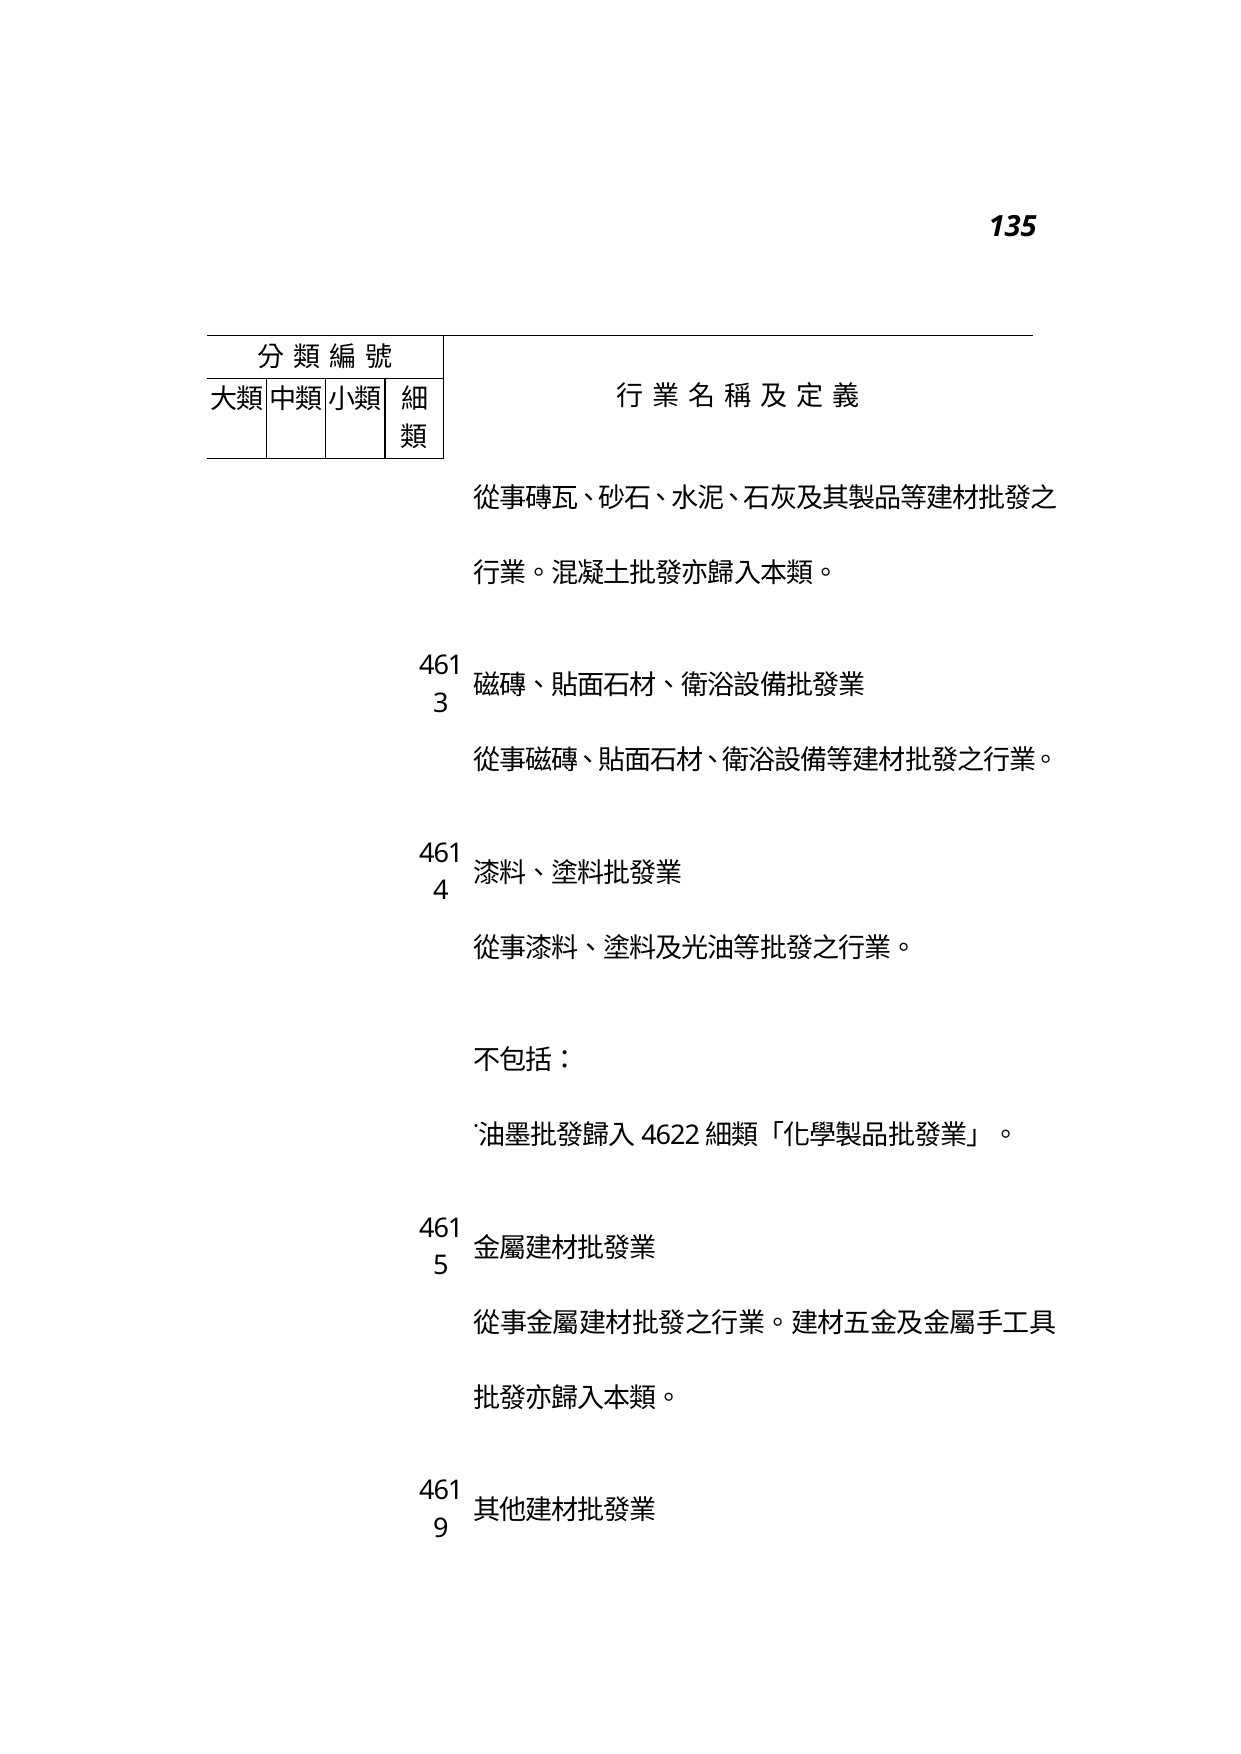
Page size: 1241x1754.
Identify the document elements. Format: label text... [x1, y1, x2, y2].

table_cell 中類 [267, 379, 325, 458]
table_header 行 業 名 稱 及 定 義 [444, 336, 1032, 458]
table_cell [1033, 378, 1060, 458]
table_cell [207, 645, 233, 833]
table_cell 大類 [207, 379, 266, 458]
table_cell 磁磚、貼面石材、衛浴設備批發業 從事磁磚、貼面石材、衛浴設備等建材批發之行業。 [470, 645, 1060, 833]
table_cell 金屬建材批發業 從事金屬建材批發之行業。建材五金及金屬手工具批發亦歸入本類。 [470, 1208, 1060, 1470]
table_cell [351, 459, 412, 645]
table_cell [293, 645, 351, 833]
table_cell 4614 [412, 833, 470, 1208]
table_cell [207, 1470, 233, 1545]
table_cell 細類 [386, 379, 443, 458]
table_cell [233, 645, 292, 833]
table_cell [233, 1470, 292, 1545]
table_cell [412, 458, 470, 645]
table_cell [207, 459, 233, 645]
table_header 分 類 編 號 [207, 336, 443, 378]
table_cell 4615 [412, 1208, 470, 1470]
table_cell 漆料、塗料批發業 從事漆料、塗料及光油等批發之行業。 不包括： ˙油墨批發歸入4622細類「化學製品批發業」。 [470, 833, 1060, 1208]
table_cell [233, 459, 292, 645]
table_cell 從事磚瓦、砂石、水泥、石灰及其製品等建材批發之行業。混凝土批發亦歸入本類。 [470, 458, 1060, 645]
table_cell 4619 [412, 1470, 470, 1545]
table_cell [233, 833, 292, 1208]
table_cell [293, 1470, 351, 1545]
table_cell [351, 645, 412, 833]
table_cell 其他建材批發業 [470, 1470, 1060, 1545]
table_cell [207, 1208, 233, 1470]
table_cell [351, 1470, 412, 1545]
table_cell [233, 1208, 292, 1470]
table_cell [293, 833, 351, 1208]
table_header [1033, 335, 1060, 378]
table_cell [293, 1208, 351, 1470]
table_cell [351, 1208, 412, 1470]
table_cell 小類 [326, 379, 384, 458]
table_cell [351, 833, 412, 1208]
table_cell [293, 459, 351, 645]
table_cell [207, 833, 233, 1208]
table_cell 4613 [412, 645, 470, 833]
